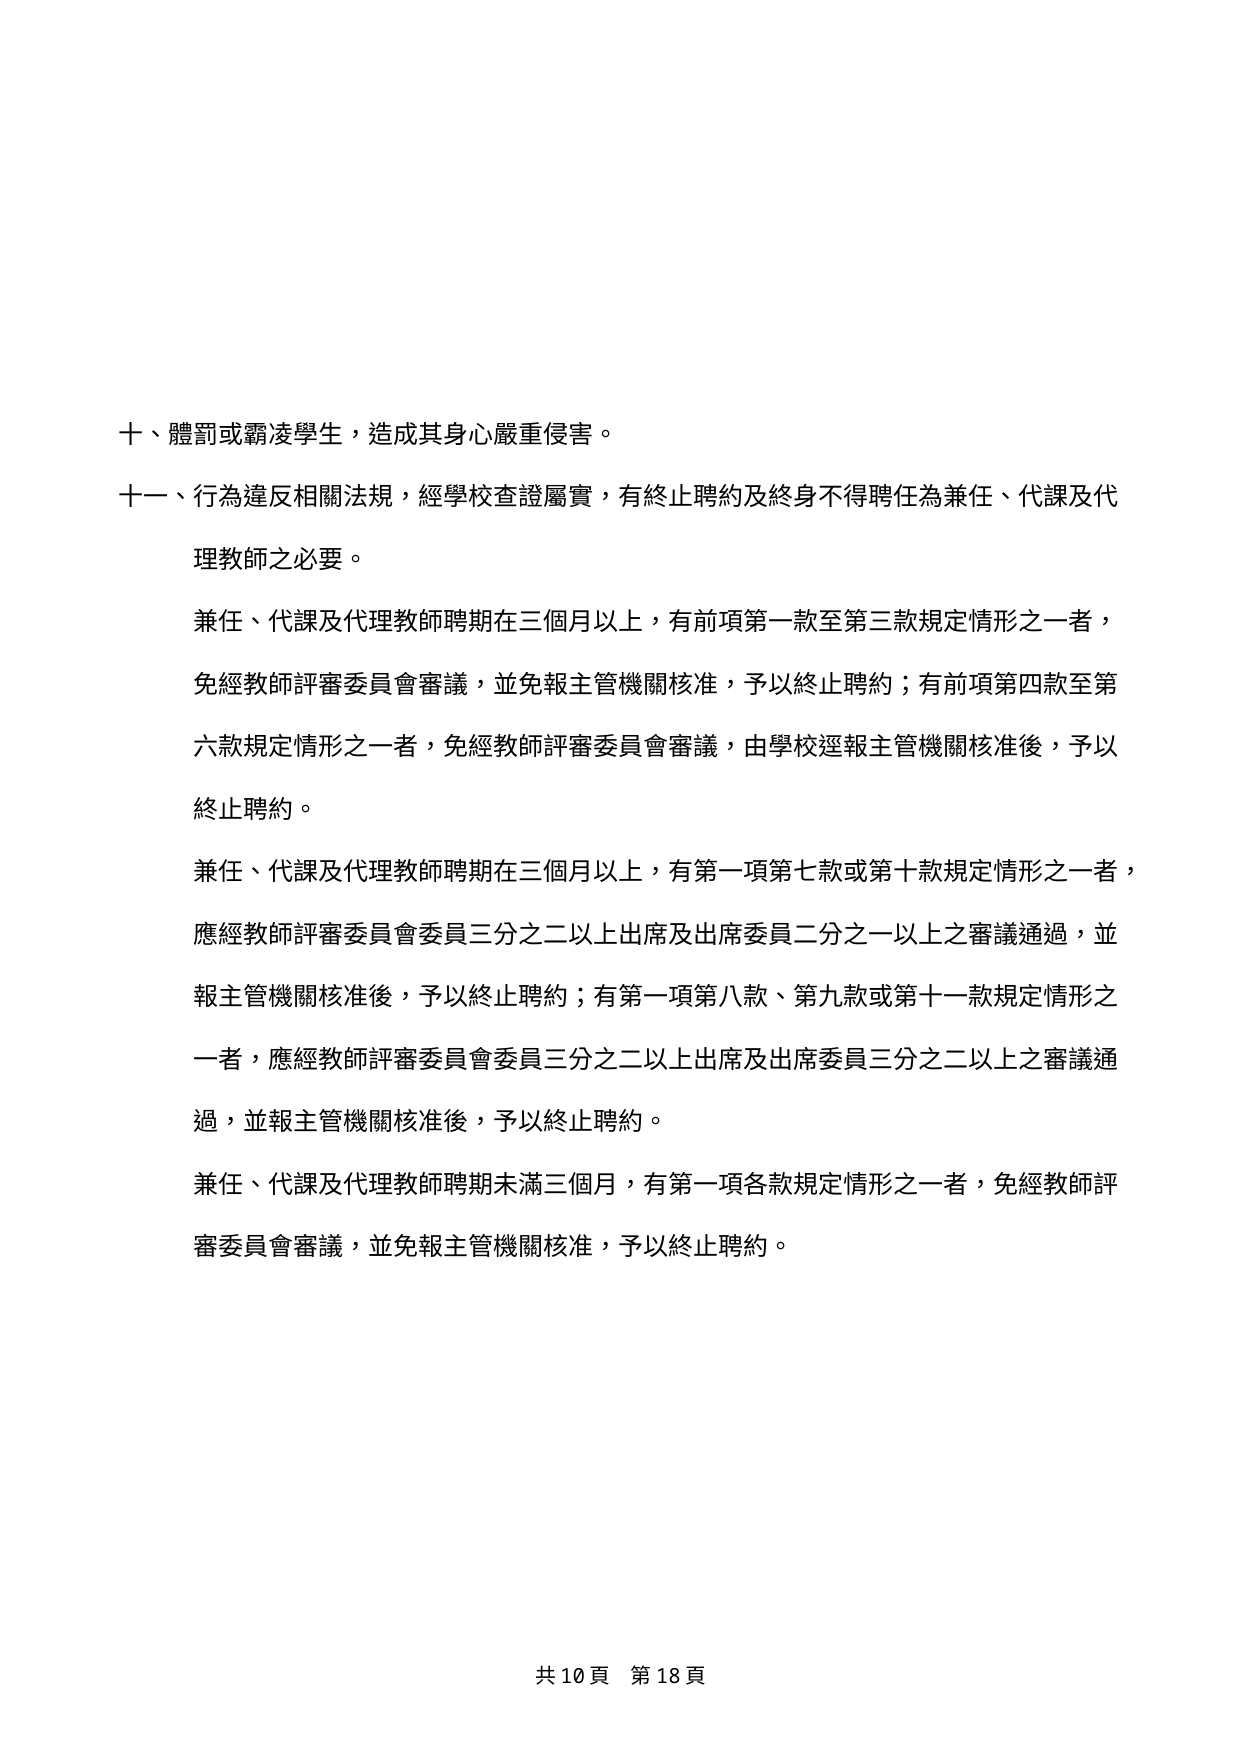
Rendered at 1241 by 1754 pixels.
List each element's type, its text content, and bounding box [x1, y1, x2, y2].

text 兼任、代課及代理教師聘期在三個月以上，有第一項第七款或第十款規定情形之一者，應經教師評審委員會委員三分之二以上出席及出席委員二分之一以上之審議通過，並報主管機關核准後，予以終止聘約；有第一項第八款、第九款或第十一款規定情形之一者，應經教師評審委員會委員三分之二以上出席及出席委員三分之二以上之審議通過，並報主管機關核准後，予以終止聘約。 [118, 828, 1122, 1141]
text 兼任、代課及代理教師聘期在三個月以上，有前項第一款至第三款規定情形之一者，免經教師評審委員會審議，並免報主管機關核准，予以終止聘約；有前項第四款至第六款規定情形之一者，免經教師評審委員會審議，由學校逕報主管機關核准後，予以終止聘約。 [118, 578, 1122, 828]
text 十一、行為違反相關法規，經學校查證屬實，有終止聘約及終身不得聘任為兼任、代課及代理教師之必要。 [118, 453, 1122, 578]
text 兼任、代課及代理教師聘期未滿三個月，有第一項各款規定情形之一者，免經教師評審委員會審議，並免報主管機關核准，予以終止聘約。 [118, 1141, 1122, 1266]
text 十、體罰或霸凌學生，造成其身心嚴重侵害。 [118, 391, 1122, 453]
